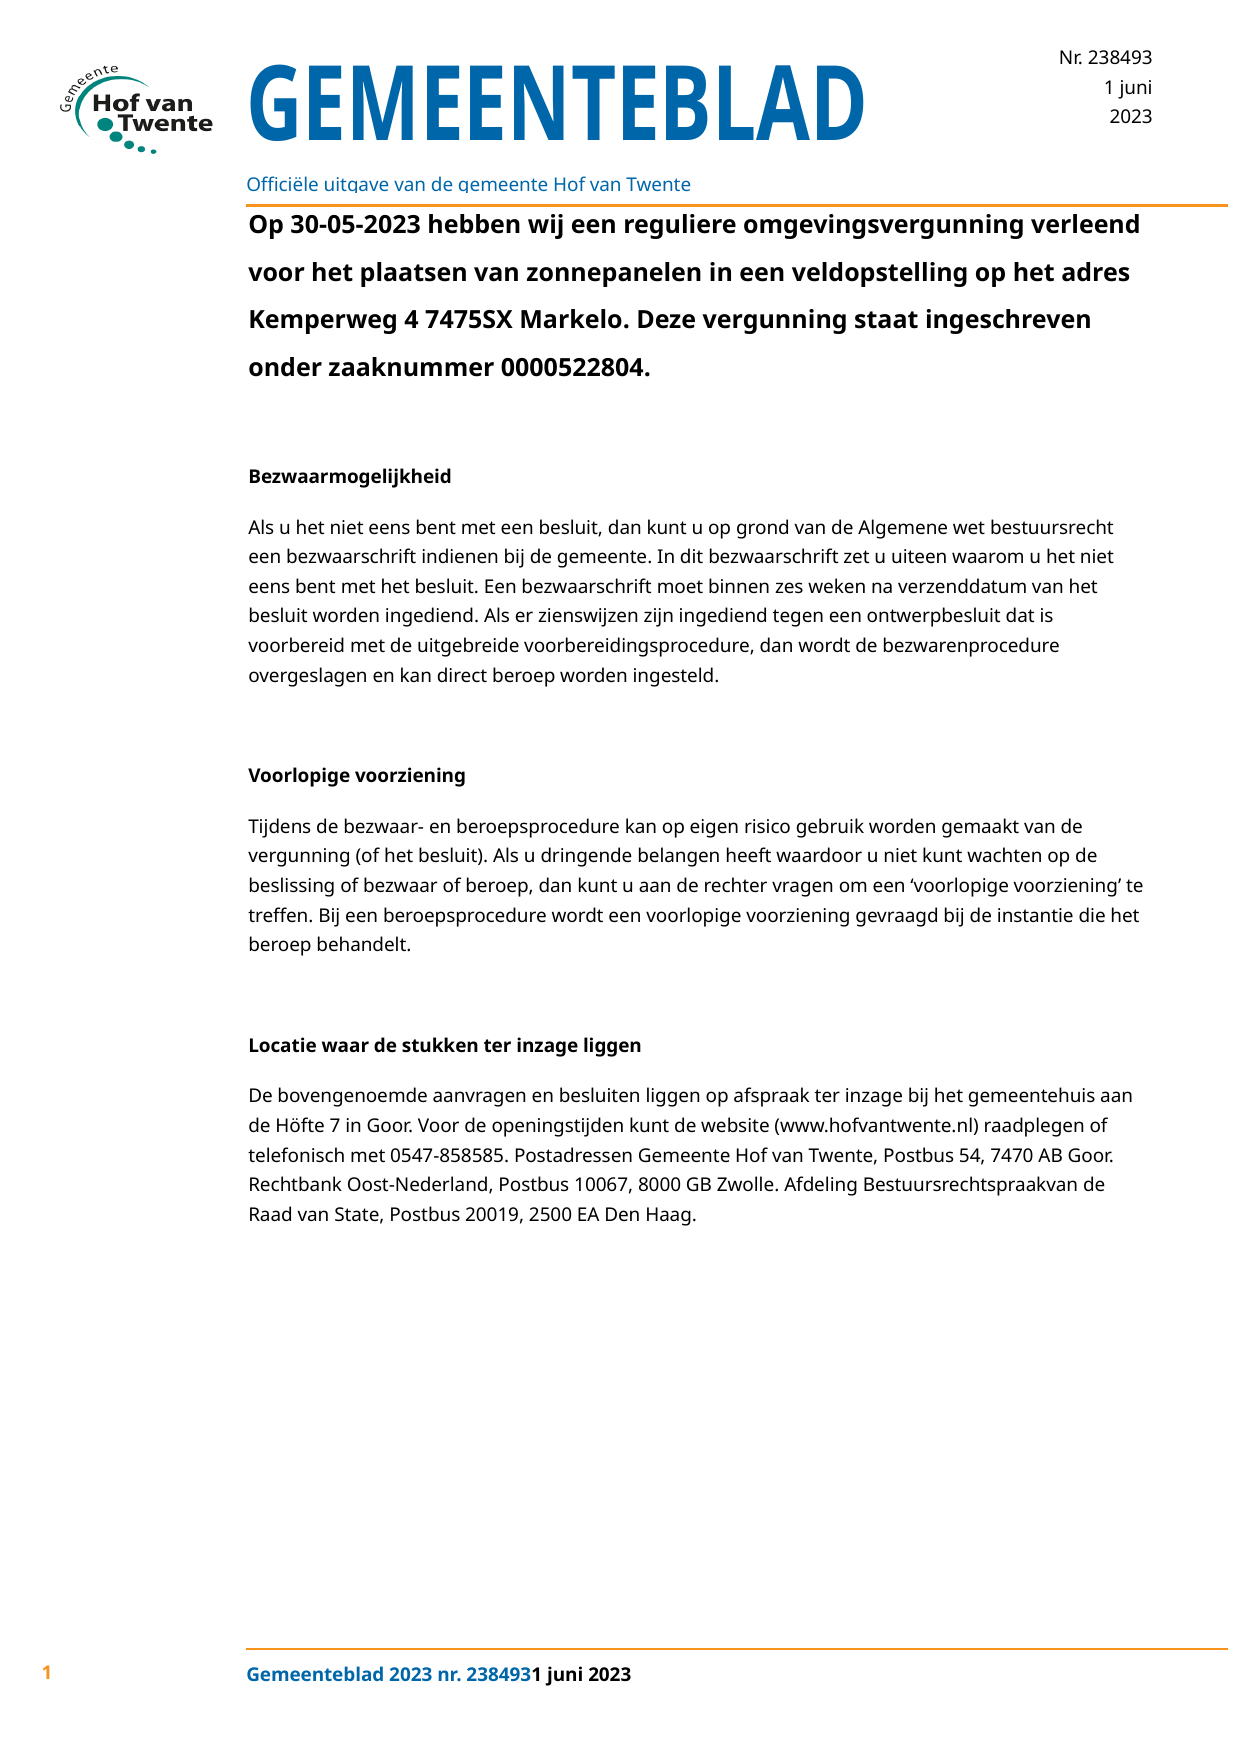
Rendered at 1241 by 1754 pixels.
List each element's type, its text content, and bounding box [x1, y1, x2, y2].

text Voorlopige voorziening [248, 763, 1152, 788]
text De bovengenoemde aanvragen en besluiten liggen op afspraak ter inzage bij het gemeentehuis aan de Höfte 7 in Goor. Voor de openingstijden kunt de website (www.hofvantwente.nl) raadplegen of telefonisch met 0547-858585. Postadressen Gemeente Hof van Twente, Postbus 54, 7470 AB Goor. Rechtbank Oost-Nederland, Postbus 10067, 8000 GB Zwolle. Afdeling Bestuursrechtspraakvan de Raad van State, Postbus 20019, 2500 EA Den Haag. [248, 1083, 1152, 1227]
text Op 30-05-2023 hebben wij een reguliere omgevingsvergunning verleend voor het plaatsen van zonnepanelen in een veldopstelling op het adres Kemperweg 4 7475SX Markelo. Deze vergunning staat ingeschreven onder zaaknummer 0000522804. [248, 207, 1152, 384]
picture [41, 47, 231, 172]
text Tijdens de bezwaar- en beroepsprocedure kan op eigen risico gebruik worden gemaakt van de vergunning (of het besluit). Als u dringende belangen heeft waardoor u niet kunt wachten op de beslissing of bezwaar of beroep, dan kunt u aan de rechter vragen om een ‘voorlopige voorziening’ te treffen. Bij een beroepsprocedure wordt een voorlopige voorziening gevraagd bij de instantie die het beroep behandelt. [248, 813, 1152, 957]
text Bezwaarmogelijkheid [248, 463, 1152, 489]
text Locatie waar de stukken ter inzage liggen [248, 1032, 1152, 1058]
text Als u het niet eens bent met een besluit, dan kunt u op grond van de Algemene wet bestuursrecht een bezwaarschrift indienen bij de gemeente. In dit bezwaarschrift zet u uiteen waarom u het niet eens bent met het besluit. Een bezwaarschrift moet binnen zes weken na verzenddatum van het besluit worden ingediend. Als er zienswijzen zijn ingediend tegen een ontwerpbesluit dat is voorbereid met de uitgebreide voorbereidingsprocedure, dan wordt de bezwarenprocedure overgeslagen en kan direct beroep worden ingesteld. [248, 514, 1152, 688]
